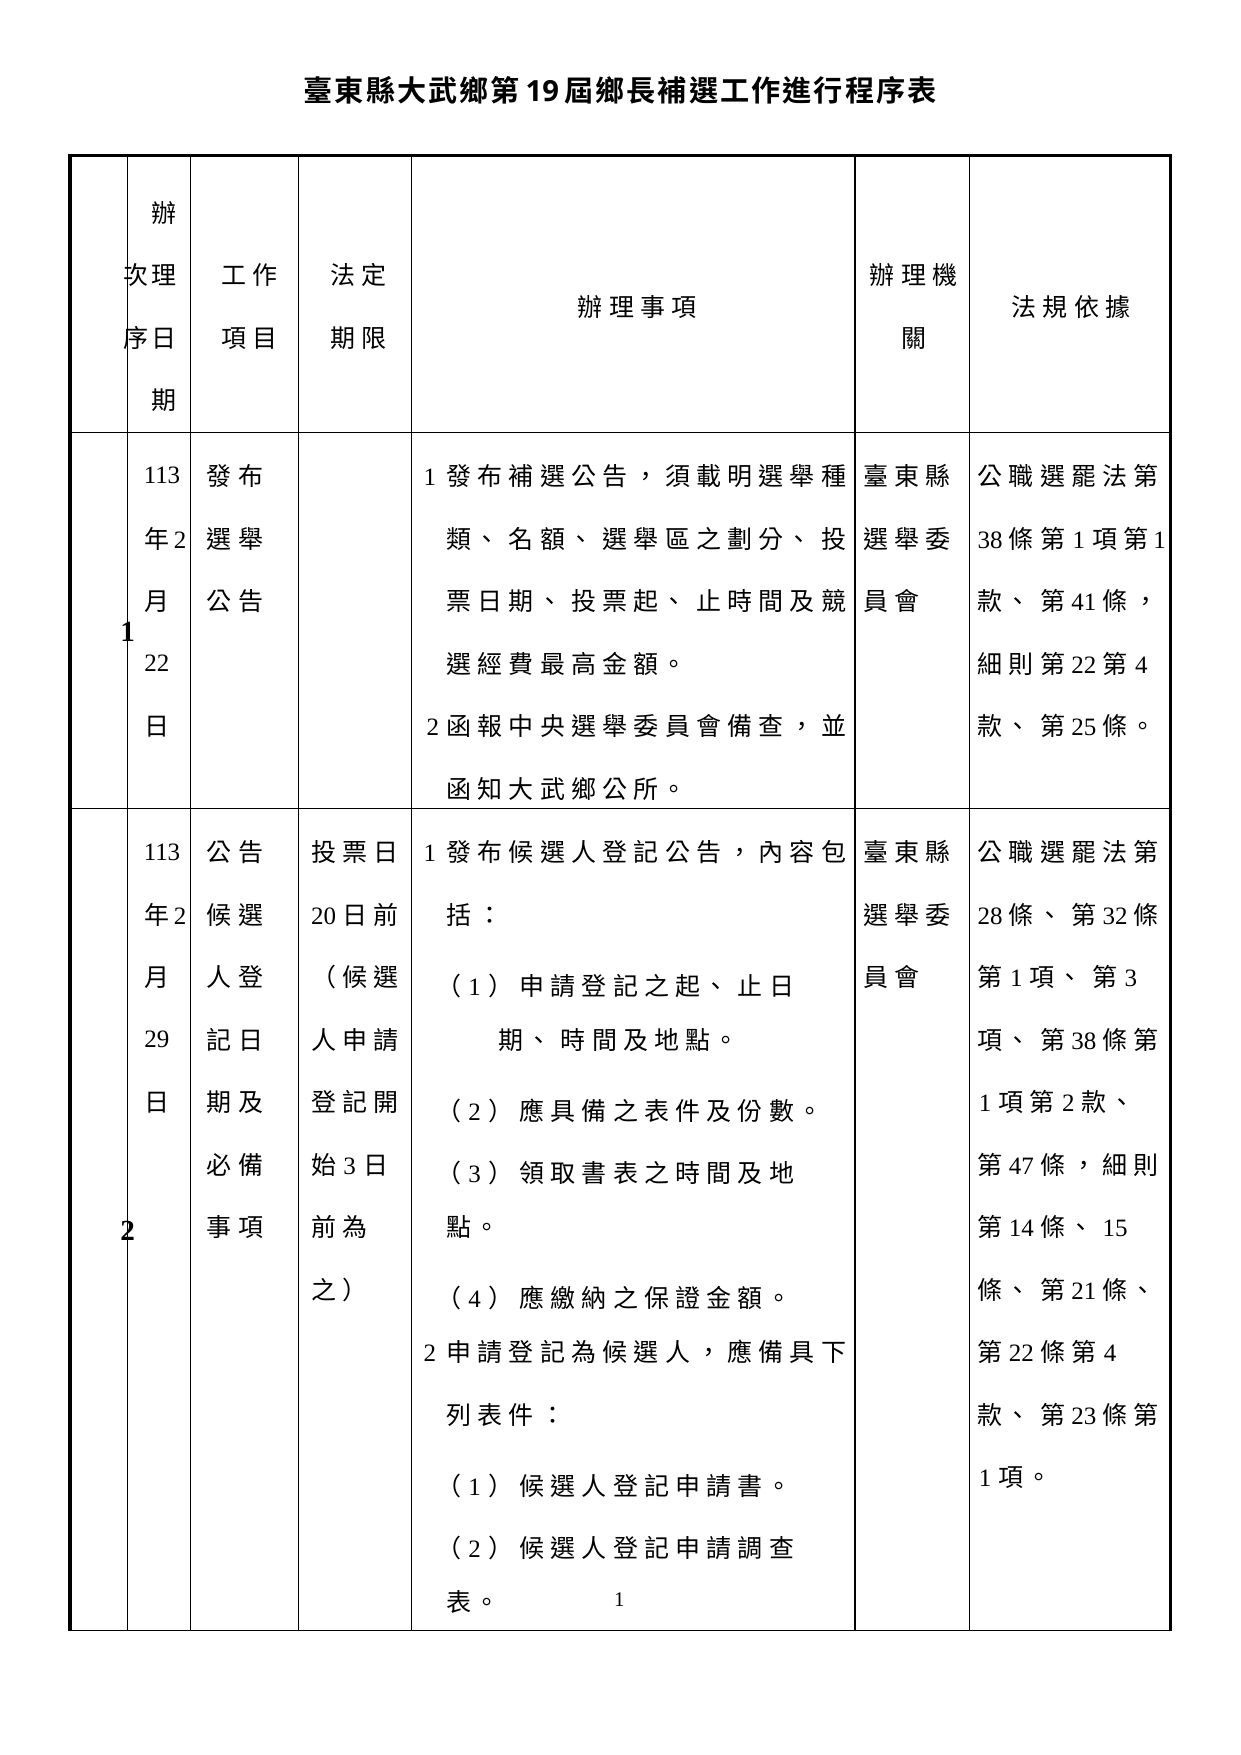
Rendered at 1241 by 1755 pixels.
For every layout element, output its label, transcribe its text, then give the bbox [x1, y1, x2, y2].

table_cell 1 發布候選人登記公告，內容包括： （1）申請登記之起、止日期、時間及地點。 （2）應具備之表件及份數。 （3）領取書表之時間及地點。 （4）應繳納之保證金額。 2 申請登記為候選人，應備具下列表件： （1）候選人登記申請書。 （2）候選人登記申請調查表。 （3）本人最近3個月內之戶籍謄本。 （4）本人2吋脫帽正面半身光面相片。 （5）刊登選舉公報之政見及個人資料。 （6）設競選辦事處者，其登記書。 （7）經政黨推薦者，其政黨推薦書。(登記期間截止後補送者，不予受理)。 （8）國民身分證。驗後當面發還。 委託他人代為辦理者，並應繳驗受託人之國民身分證及委託書。國民身分證驗後當面發還。 [412, 809, 854, 1629]
table_header 辦理機關 [856, 157, 969, 432]
table_cell 投票日20日前（候選人申請登記開始3日前為之） [299, 809, 411, 1629]
table_cell 臺東縣選舉委員會 [856, 433, 969, 808]
table_header 辦理日期 [128, 157, 190, 432]
table_cell 1 [72, 433, 127, 808]
table_header 法規依據 [970, 157, 1169, 432]
table_cell [299, 433, 411, 808]
table_cell 2 [72, 809, 127, 1629]
table_header 次序 [72, 157, 127, 432]
table_cell 臺東縣選舉委員會 [856, 809, 969, 1629]
table_cell 公職選罷法第38條第1項第1款、第41條，細則第22第4款、第25條。 [970, 433, 1169, 808]
table_cell 113年2月22日 [128, 433, 190, 808]
table_cell 1 發布補選公告，須載明選舉種類、名額、選舉區之劃分、投票日期、投票起、止時間及競選經費最高金額。 2函報中央選舉委員會備查，並函知大武鄉公所。 [412, 433, 854, 808]
table_header 辦理事項 [412, 157, 854, 432]
text 臺東縣大武鄉第19屆鄉長補選工作進行程序表 [120, 6, 1120, 131]
table_cell 113年2月29日 [128, 809, 190, 1629]
table_cell 公告候選人登記日期及必備事項 [191, 809, 298, 1629]
table_cell 公職選罷法第28條、第32條第1項、第3項、第38條第1項第2款、第47條，細則第14條、15條、第21條、第22條第4款、第23條第1項。 [970, 809, 1169, 1629]
table_header 工作 項目 [191, 157, 298, 432]
table_header 法定 期限 [299, 157, 411, 432]
table_cell 發布選舉公告 [191, 433, 298, 808]
